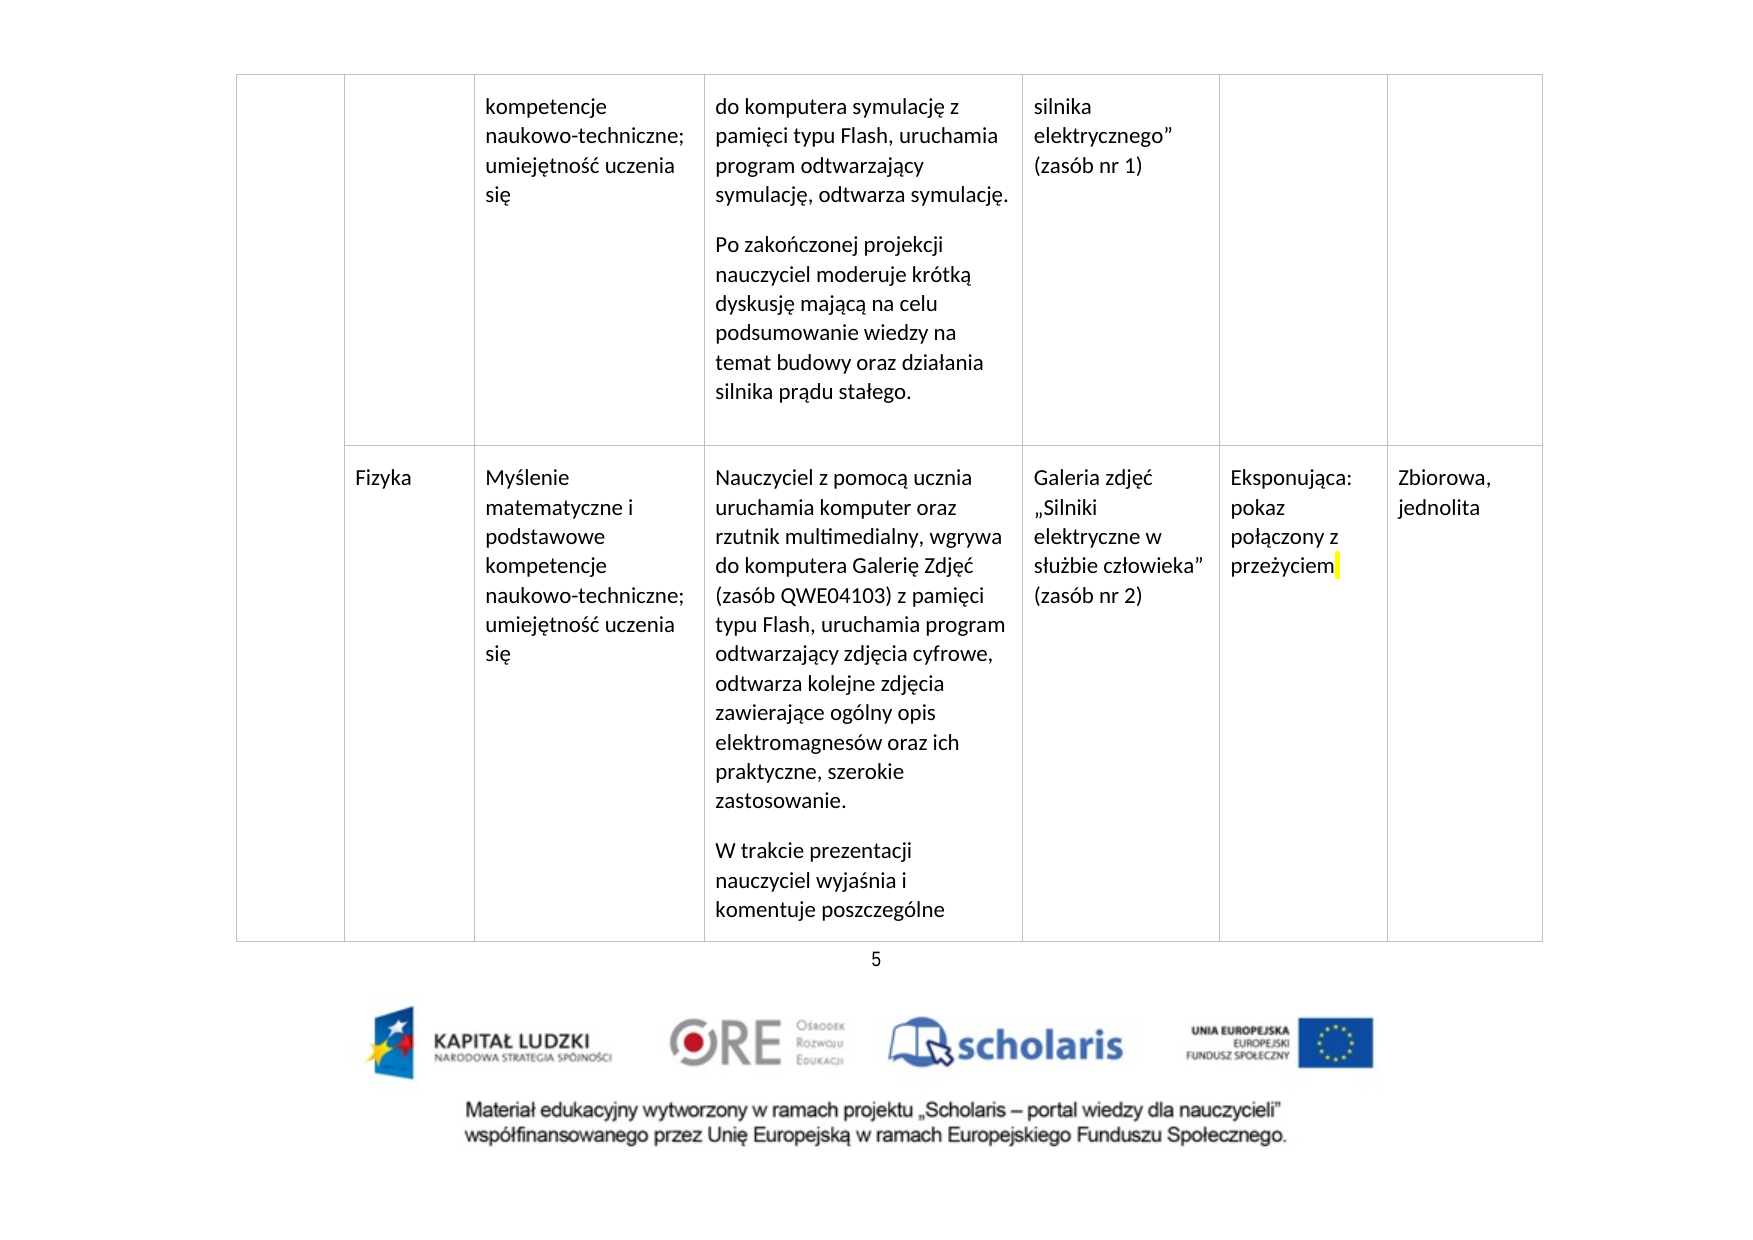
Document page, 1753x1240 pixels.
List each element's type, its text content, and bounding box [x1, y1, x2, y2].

table_cell [1388, 75, 1542, 445]
table_cell Galeria zdjęć „Silniki elektryczne w służbie człowieka” (zasób nr 2) [1023, 446, 1219, 941]
table_cell silnika elektrycznego” (zasób nr 1) [1023, 75, 1219, 445]
table_cell Myślenie matematyczne i podstawowe kompetencje naukowo-techniczne; umiejętność uczenia się [475, 446, 704, 941]
table_cell [345, 75, 474, 445]
table_cell Fizyka [345, 446, 474, 941]
table_cell Zbiorowa, jednolita [1388, 446, 1542, 941]
table_cell do komputera symulację z pamięci typu Flash, uruchamia program odtwarzający symulację, odtwarza symulację. Po zakończonej projekcji nauczyciel moderuje krótką dyskusję mającą na celu podsumowanie wiedzy na temat budowy oraz działania silnika prądu stałego. [705, 75, 1022, 445]
table_cell kompetencje naukowo-techniczne; umiejętność uczenia się [475, 75, 704, 445]
table_cell [1220, 75, 1387, 445]
table_cell Eksponująca: pokaz połączony z przeżyciem [1220, 446, 1387, 941]
table_cell [237, 75, 344, 941]
table_cell Nauczyciel z pomocą ucznia uruchamia komputer oraz rzutnik multimedialny, wgrywa do komputera Galerię Zdjęć (zasób QWE04103) z pamięci typu Flash, uruchamia program odtwarzający zdjęcia cyfrowe, odtwarza kolejne zdjęcia zawierające ogólny opis elektromagnesów oraz ich praktyczne, szerokie zastosowanie. W trakcie prezentacji nauczyciel wyjaśnia i komentuje poszczególne [705, 446, 1022, 941]
